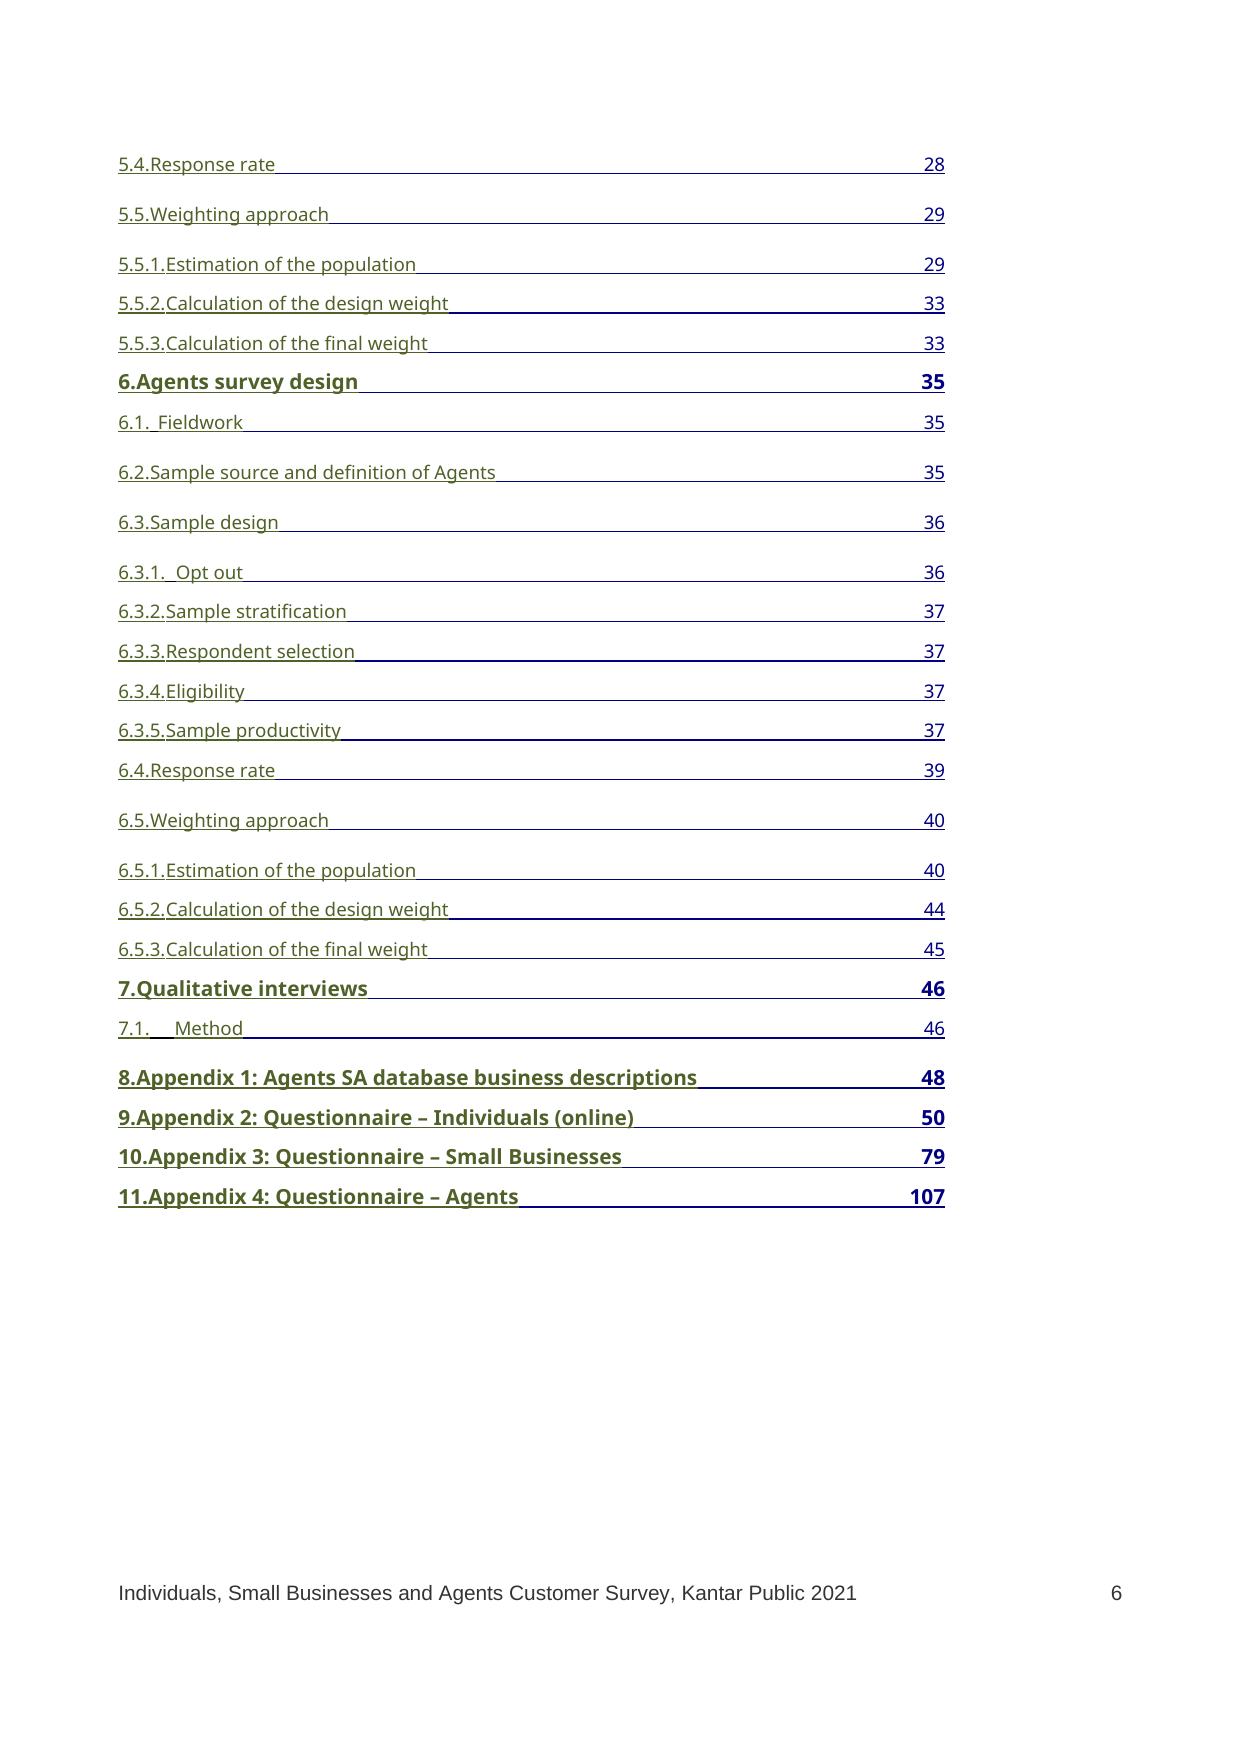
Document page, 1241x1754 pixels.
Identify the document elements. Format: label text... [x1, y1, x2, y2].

text 7.1. Method 46 [118, 1012, 1122, 1041]
text 5.4. Response rate 28 [118, 148, 1122, 177]
text 6.3.1. Opt out 36 [118, 556, 1122, 585]
text 6.5.1. Estimation of the population 40 [118, 854, 1122, 883]
text 6.5. Weighting approach 40 [118, 804, 1122, 833]
text 5.5.3. Calculation of the final weight 33 [118, 327, 1122, 356]
text 11. Appendix 4: Questionnaire – Agents 107 [118, 1181, 1122, 1210]
text 6. Agents survey design 35 [118, 366, 1122, 396]
text 5.5.1. Estimation of the population 29 [118, 248, 1122, 277]
text 6.3.4. Eligibility 37 [118, 675, 1122, 704]
text 10. Appendix 3: Questionnaire – Small Businesses 79 [118, 1141, 1122, 1171]
text 6.3.3. Respondent selection 37 [118, 635, 1122, 664]
text 6.1. Fieldwork 35 [118, 406, 1122, 435]
text 6.3.2. Sample stratification 37 [118, 596, 1122, 625]
text 5.5.2. Calculation of the design weight 33 [118, 287, 1122, 316]
text 5.5. Weighting approach 29 [118, 198, 1122, 227]
text 9. Appendix 2: Questionnaire – Individuals (online) 50 [118, 1102, 1122, 1131]
text 6.3.5. Sample productivity 37 [118, 714, 1122, 743]
text 6.2. Sample source and definition of Agents 35 [118, 456, 1122, 485]
text 7. Qualitative interviews 46 [118, 973, 1122, 1002]
text 6.3. Sample design 36 [118, 506, 1122, 535]
text 6.5.3. Calculation of the final weight 45 [118, 933, 1122, 962]
text 6.4. Response rate 39 [118, 754, 1122, 783]
text 8. Appendix 1: Agents SA database business descriptions 48 [118, 1062, 1122, 1091]
text 6.5.2. Calculation of the design weight 44 [118, 893, 1122, 923]
